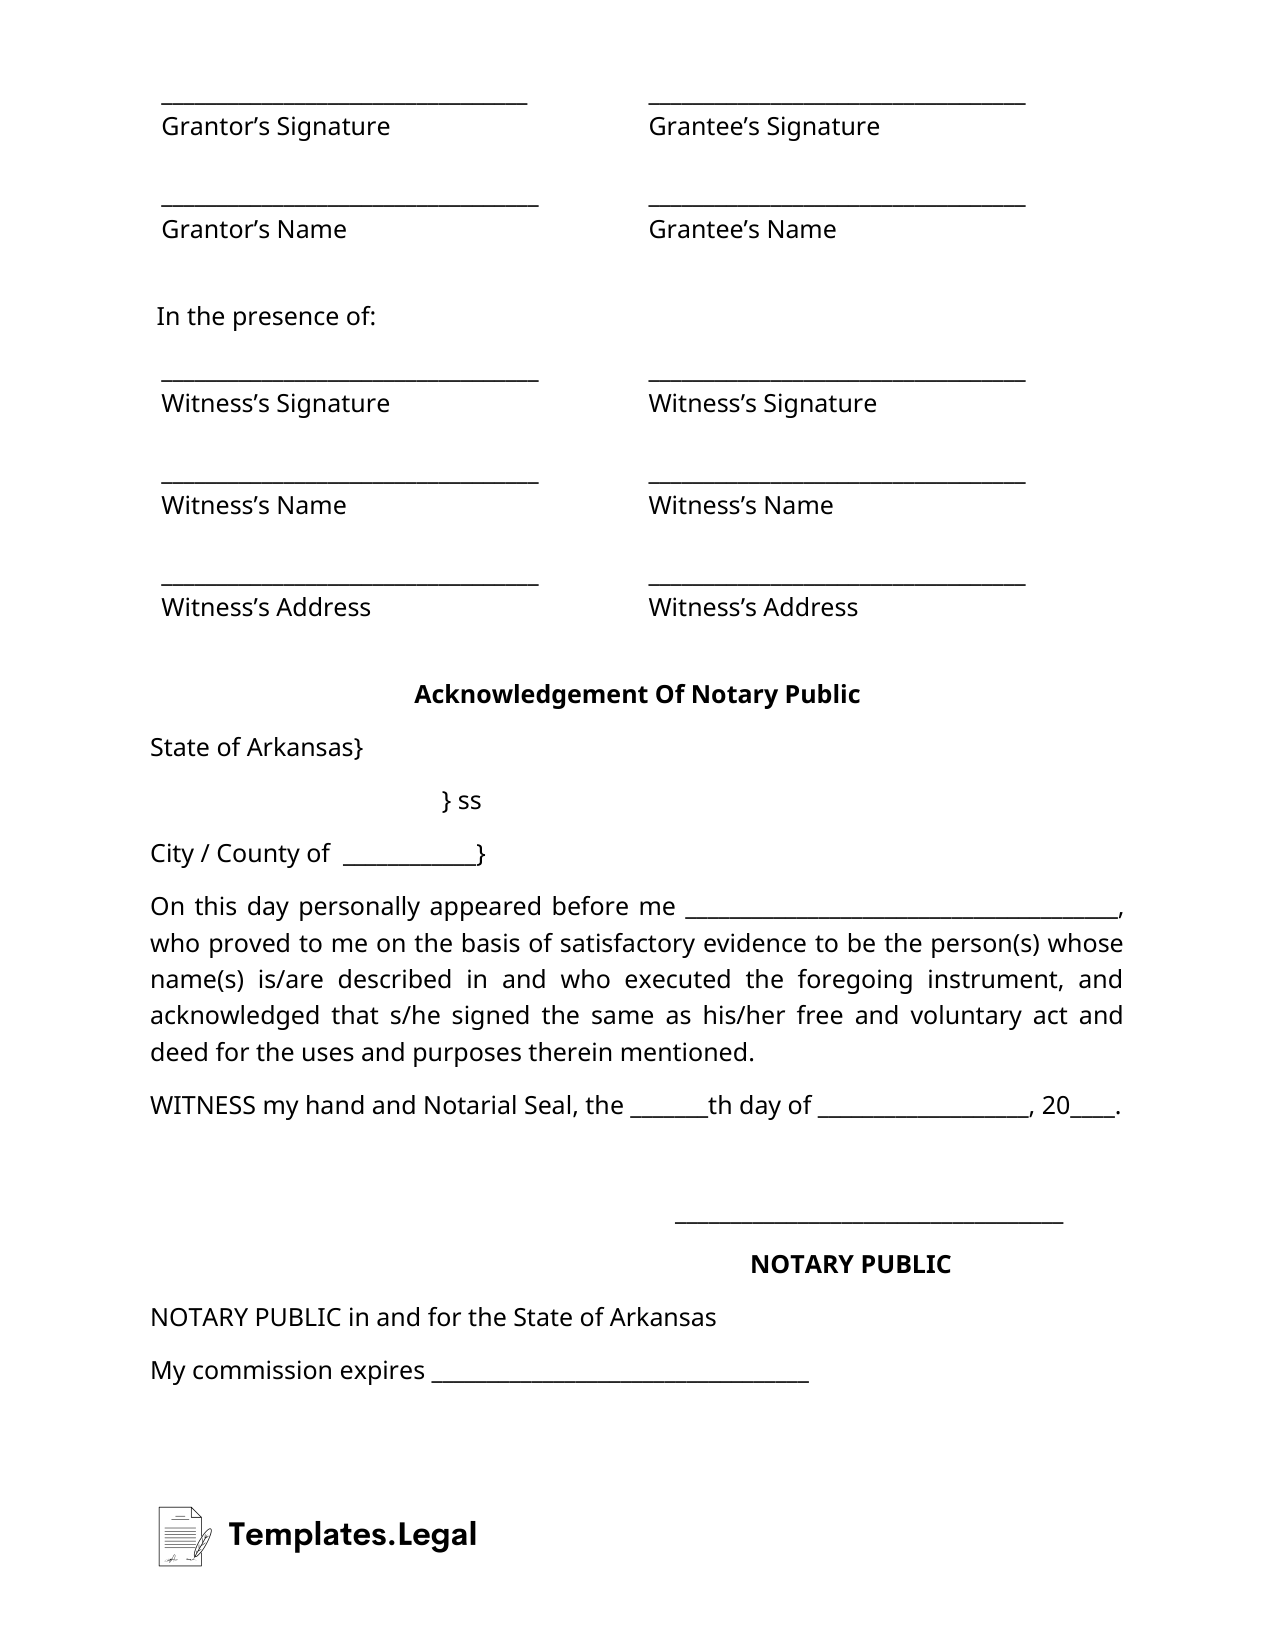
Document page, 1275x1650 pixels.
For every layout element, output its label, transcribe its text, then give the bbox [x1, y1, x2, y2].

text City / County of ____________} [150, 836, 1125, 870]
table_cell __________________________________ Witness’s Address [637, 556, 1124, 624]
table_header __________________________________ Witness’s Signature [637, 351, 1124, 453]
text My commission expires __________________________________ [150, 1352, 1125, 1387]
table_cell [1124, 143, 1275, 245]
text NOTARY PUBLIC [150, 1246, 1125, 1281]
table_cell __________________________________ Grantee’s Name [637, 143, 1124, 245]
text On this day personally appeared before me _______________________________________, who proved to me on the basis of satisfactory evidence to be the person(s) whose name(s) is/are described in and who executed the foregoing instrument, and acknowledged that s/he signed the same as his/her free and voluntary act and deed for the uses and purposes therein mentioned. [150, 889, 1125, 1068]
text Acknowledgement Of Notary Public [150, 677, 1125, 711]
table_header [1124, 75, 1275, 143]
table_header _________________________________ Grantor’s Signature [150, 75, 637, 143]
table_cell __________________________________ Grantor’s Name [150, 143, 637, 245]
text NOTARY PUBLIC in and for the State of Arkansas [150, 1299, 1125, 1333]
text } ss [150, 783, 1125, 817]
table_header __________________________________ Grantee’s Signature [637, 75, 1124, 143]
table_cell __________________________________ Witness’s Address [150, 556, 637, 624]
text ___________________________________ [600, 1193, 1125, 1227]
table_cell __________________________________ Witness’s Name [150, 454, 637, 556]
table_cell __________________________________ Witness’s Name [637, 454, 1124, 556]
text WITNESS my hand and Notarial Seal, the _______th day of ___________________, 20____. [150, 1087, 1125, 1121]
text In the presence of: [150, 298, 1125, 332]
table_header __________________________________ Witness’s Signature [150, 351, 637, 453]
text State of Arkansas} [150, 730, 1125, 764]
